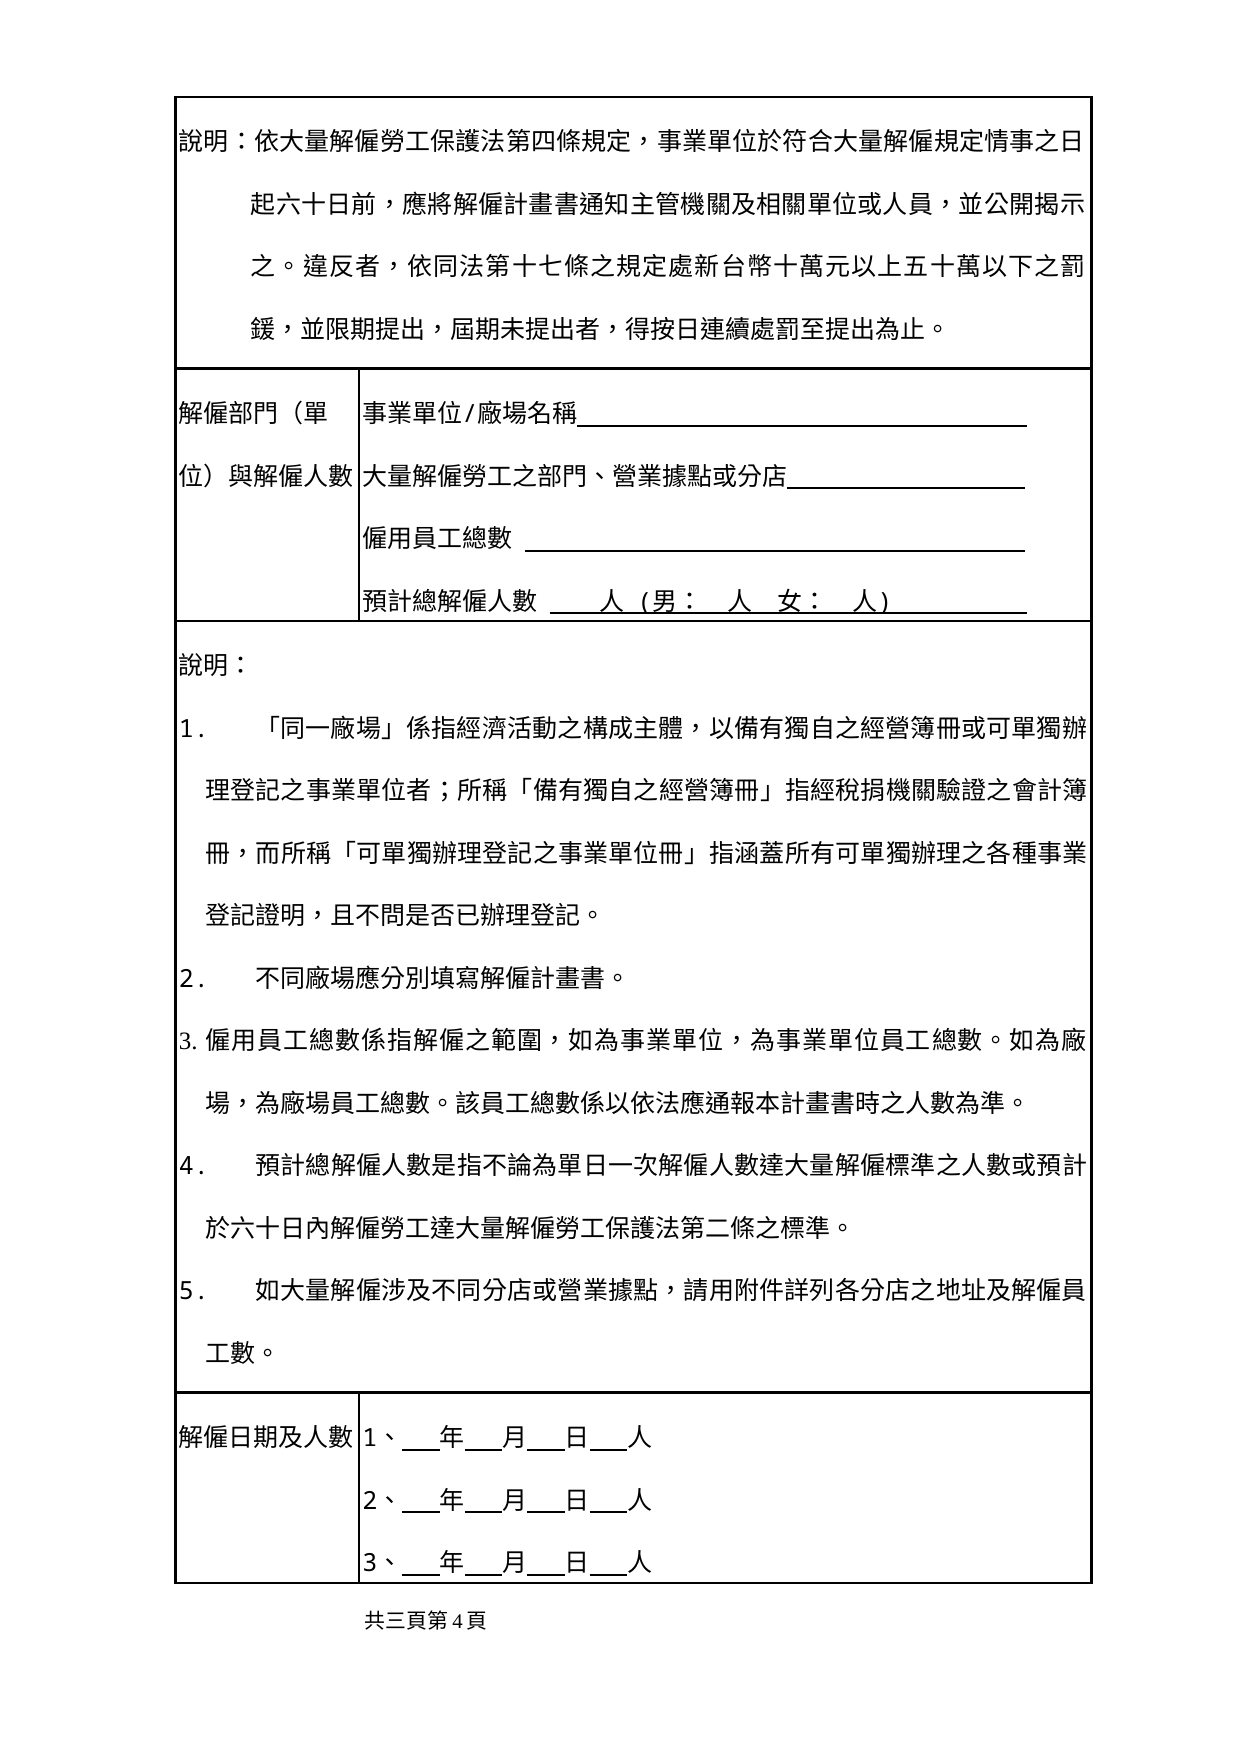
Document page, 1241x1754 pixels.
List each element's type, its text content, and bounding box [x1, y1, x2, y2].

table_cell 解僱日期及人數 [177, 1394, 358, 1582]
table_cell 說明： 「同一廠場」係指經濟活動之構成主體，以備有獨自之經營簿冊或可單獨辦理登記之事業單位者；所稱「備有獨自之經營簿冊」指經稅捐機關驗證之會計簿冊，而所稱「可單獨辦理登記之事業單位冊」指涵蓋所有可單獨辦理之各種事業登記證明，且不問是否已辦理登記。 不同廠場應分別填寫解僱計畫書。 僱用員工總數係指解僱之範圍，如為事業單位，為事業單位員工總數。如為廠場，為廠場員工總數。該員工總數係以依法應通報本計畫書時之人數為準。 預計總解僱人數是指不論為單日一次解僱人數達大量解僱標準之人數或預計於六十日內解僱勞工達大量解僱勞工保護法第二條之標準。 如大量解僱涉及不同分店或營業據點，請用附件詳列各分店之地址及解僱員工數。 [177, 622, 1090, 1391]
table_cell 解僱部門（單位）與解僱人數 [177, 370, 358, 620]
table_cell 說明：依大量解僱勞工保護法第四條規定，事業單位於符合大量解僱規定情事之日起六十日前，應將解僱計畫書通知主管機關及相關單位或人員，並公開揭示之。違反者，依同法第十七條之規定處新台幣十萬元以上五十萬以下之罰鍰，並限期提出，屆期未提出者，得按日連續處罰至提出為止。 [177, 98, 1090, 367]
table_cell 事業單位/廠場名稱 大量解僱勞工之部門、營業據點或分店 僱用員工總數 預計總解僱人數 人 (男： 人 女： 人) [360, 370, 1090, 620]
table_cell 1、 年 月 日 人 2、 年 月 日 人 3、 年 月 日 人 [360, 1394, 1090, 1582]
